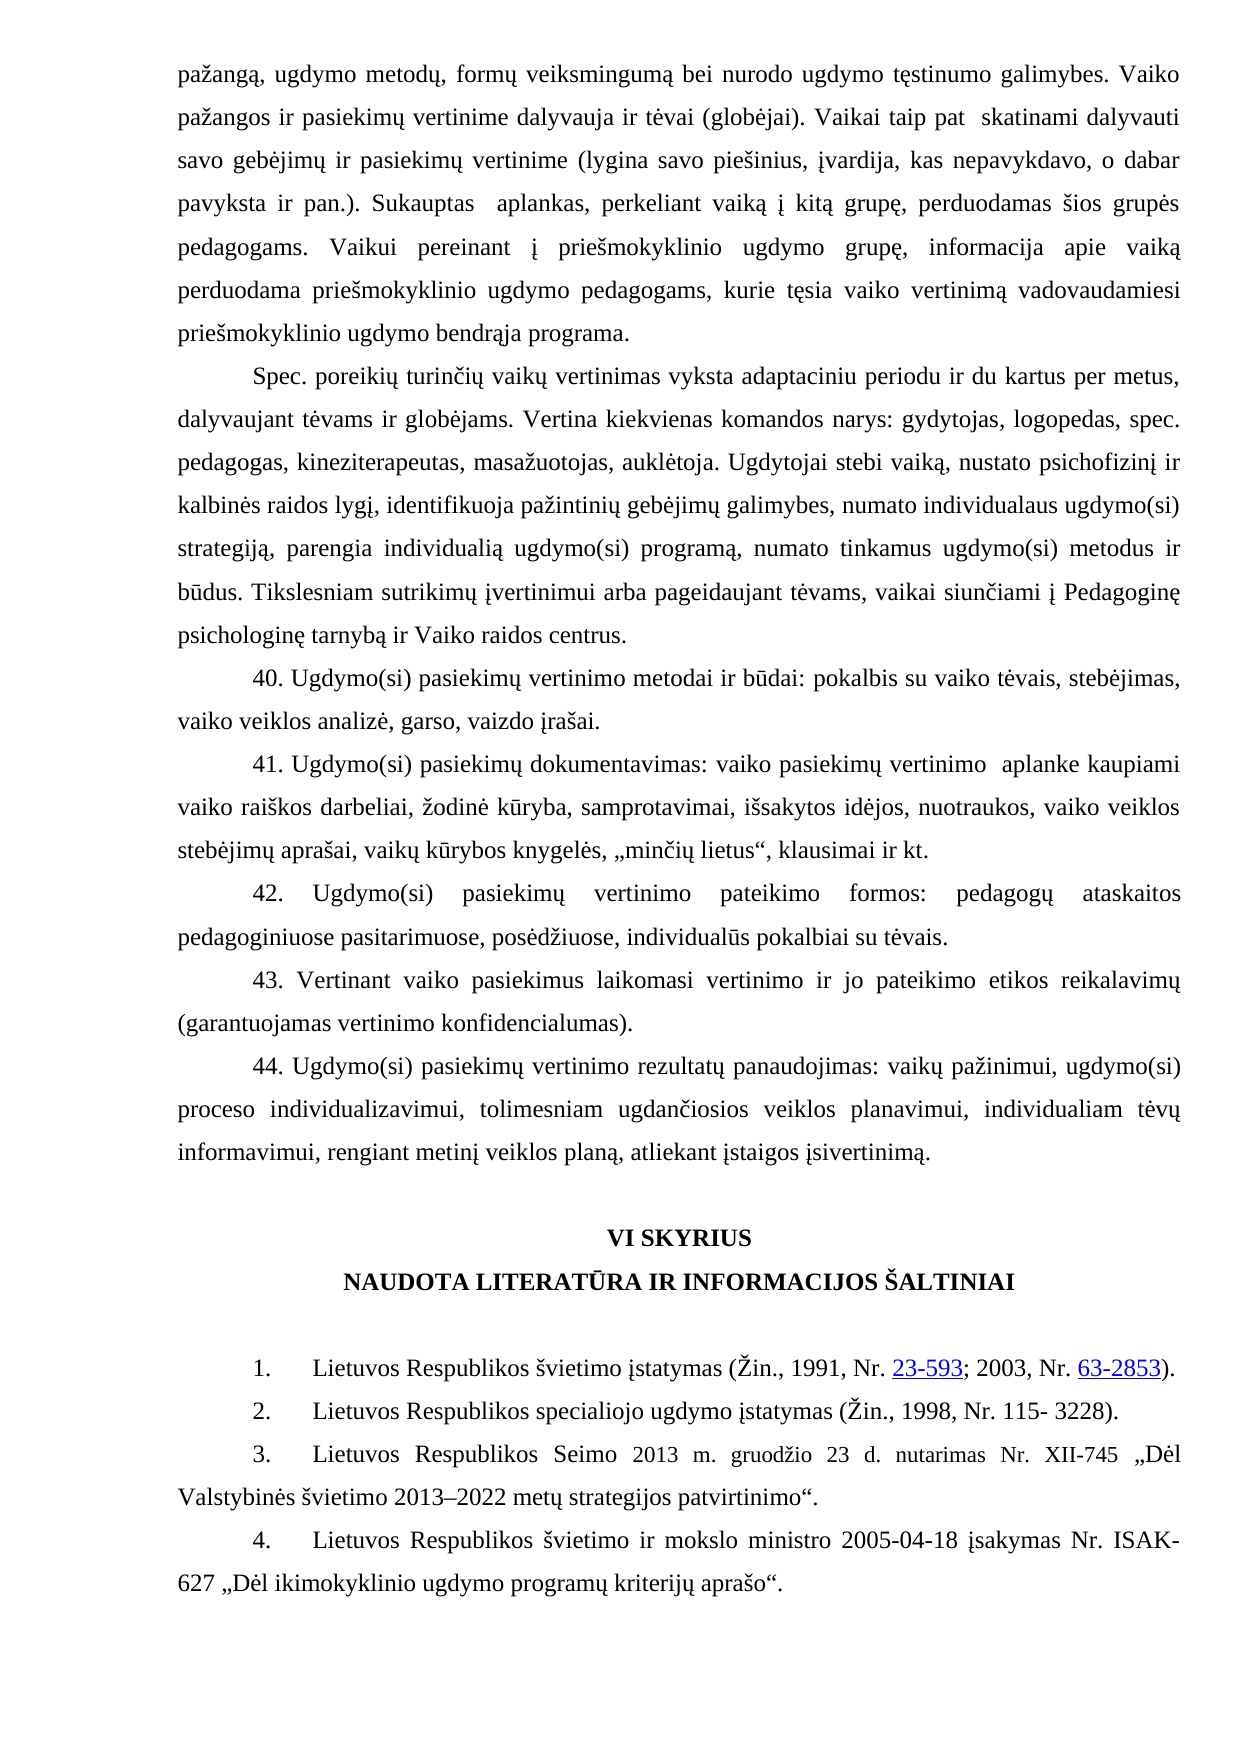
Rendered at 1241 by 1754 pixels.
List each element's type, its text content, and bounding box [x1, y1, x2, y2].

text 43. Vertinant vaiko pasiekimus laikomasi vertinimo ir jo pateikimo etikos reikalavimų (garantuojamas vertinimo konfidencialumas). [177, 965, 1181, 1037]
text 2. Lietuvos Respublikos specialiojo ugdymo įstatymas (Žin., 1998, Nr. 115- 3228). [177, 1396, 1181, 1425]
text 42. Ugdymo(si) pasiekimų vertinimo pateikimo formos: pedagogų ataskaitos pedagoginiuose pasitarimuose, posėdžiuose, individualūs pokalbiai su tėvais. [177, 878, 1181, 950]
text 41. Ugdymo(si) pasiekimų dokumentavimas: vaiko pasiekimų vertinimo aplanke kaupiami vaiko raiškos darbeliai, žodinė kūryba, samprotavimai, išsakytos idėjos, nuotraukos, vaiko veiklos stebėjimų aprašai, vaikų kūrybos knygelės, „minčių lietus“, klausimai ir kt. [177, 749, 1181, 864]
text Spec. poreikių turinčių vaikų vertinimas vyksta adaptaciniu periodu ir du kartus per metus, dalyvaujant tėvams ir globėjams. Vertina kiekvienas komandos narys: gydytojas, logopedas, spec. pedagogas, kineziterapeutas, masažuotojas, auklėtoja. Ugdytojai stebi vaiką, nustato psichofizinį ir kalbinės raidos lygį, identifikuoja pažintinių gebėjimų galimybes, numato individualaus ugdymo(si) strategiją, parengia individualią ugdymo(si) programą, numato tinkamus ugdymo(si) metodus ir būdus. Tikslesniam sutrikimų įvertinimui arba pageidaujant tėvams, vaikai siunčiami į Pedagoginę psichologinę tarnybą ir Vaiko raidos centrus. [177, 361, 1181, 648]
text pažangą, ugdymo metodų, formų veiksmingumą bei nurodo ugdymo tęstinumo galimybes. Vaiko pažangos ir pasiekimų vertinime dalyvauja ir tėvai (globėjai). Vaikai taip pat skatinami dalyvauti savo gebėjimų ir pasiekimų vertinime (lygina savo piešinius, įvardija, kas nepavykdavo, o dabar pavyksta ir pan.). Sukauptas aplankas, perkeliant vaiką į kitą grupę, perduodamas šios grupės pedagogams. Vaikui pereinant į priešmokyklinio ugdymo grupę, informacija apie vaiką perduodama priešmokyklinio ugdymo pedagogams, kurie tęsia vaiko vertinimą vadovaudamiesi priešmokyklinio ugdymo bendrąja programa. [177, 59, 1181, 347]
text NAUDOTA LITERATŪRA IR INFORMACIJOS ŠALTINIAI [177, 1267, 1181, 1295]
text 40. Ugdymo(si) pasiekimų vertinimo metodai ir būdai: pokalbis su vaiko tėvais, stebėjimas, vaiko veiklos analizė, garso, vaizdo įrašai. [177, 663, 1181, 735]
text 1. Lietuvos Respublikos švietimo įstatymas (Žin., 1991, Nr. 23-593; 2003, Nr. 63-2853). [177, 1353, 1181, 1382]
text VI SKYRIUS [177, 1223, 1181, 1252]
text 3. Lietuvos Respublikos Seimo 2013 m. gruodžio 23 d. nutarimas Nr. XII-745 „Dėl Valstybinės švietimo 2013–2022 metų strategijos patvirtinimo“. [177, 1439, 1181, 1511]
text 4. Lietuvos Respublikos švietimo ir mokslo ministro 2005-04-18 įsakymas Nr. ISAK- 627 „Dėl ikimokyklinio ugdymo programų kriterijų aprašo“. [177, 1525, 1181, 1597]
text 44. Ugdymo(si) pasiekimų vertinimo rezultatų panaudojimas: vaikų pažinimui, ugdymo(si) proceso individualizavimui, tolimesniam ugdančiosios veiklos planavimui, individualiam tėvų informavimui, rengiant metinį veiklos planą, atliekant įstaigos įsivertinimą. [177, 1051, 1181, 1166]
